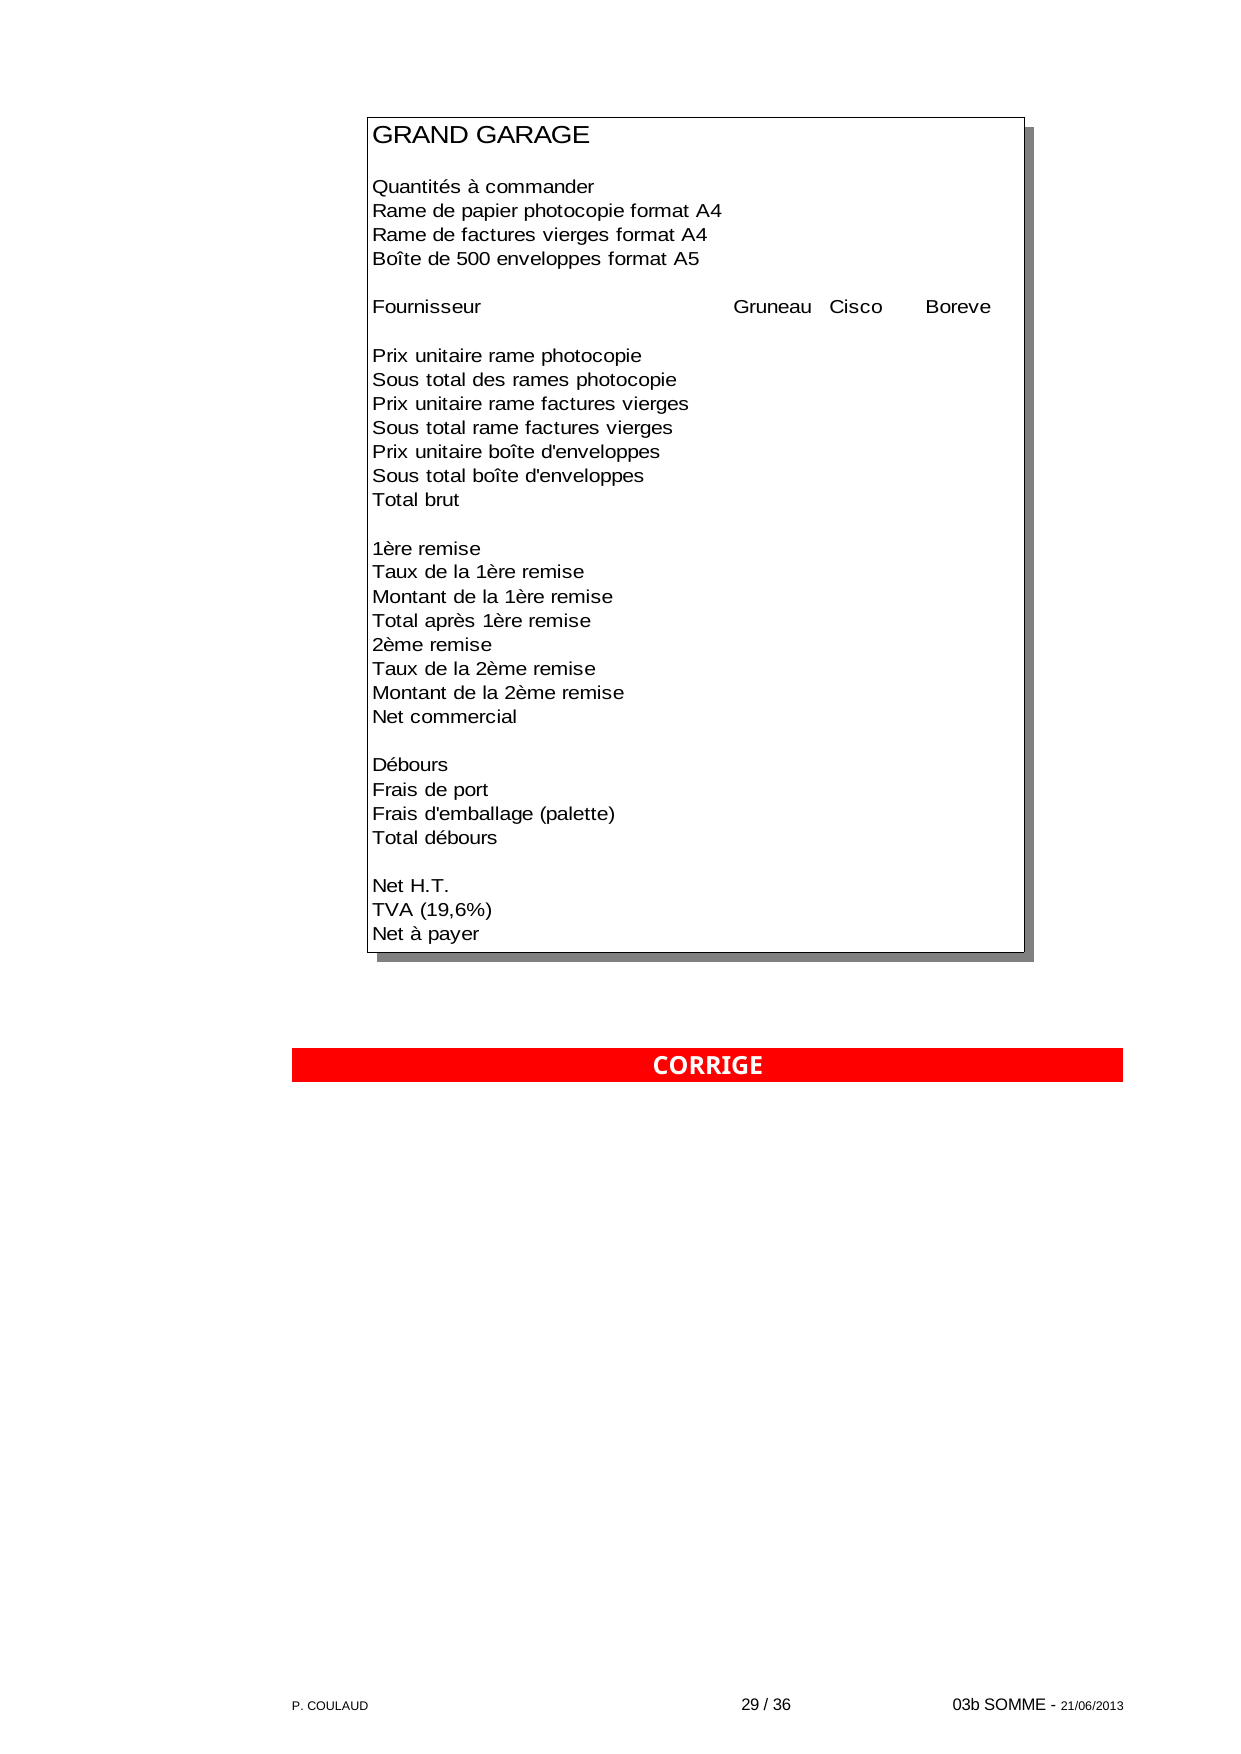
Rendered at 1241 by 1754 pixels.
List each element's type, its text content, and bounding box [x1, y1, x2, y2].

subtitle CORRIGE [292, 1048, 1123, 1082]
